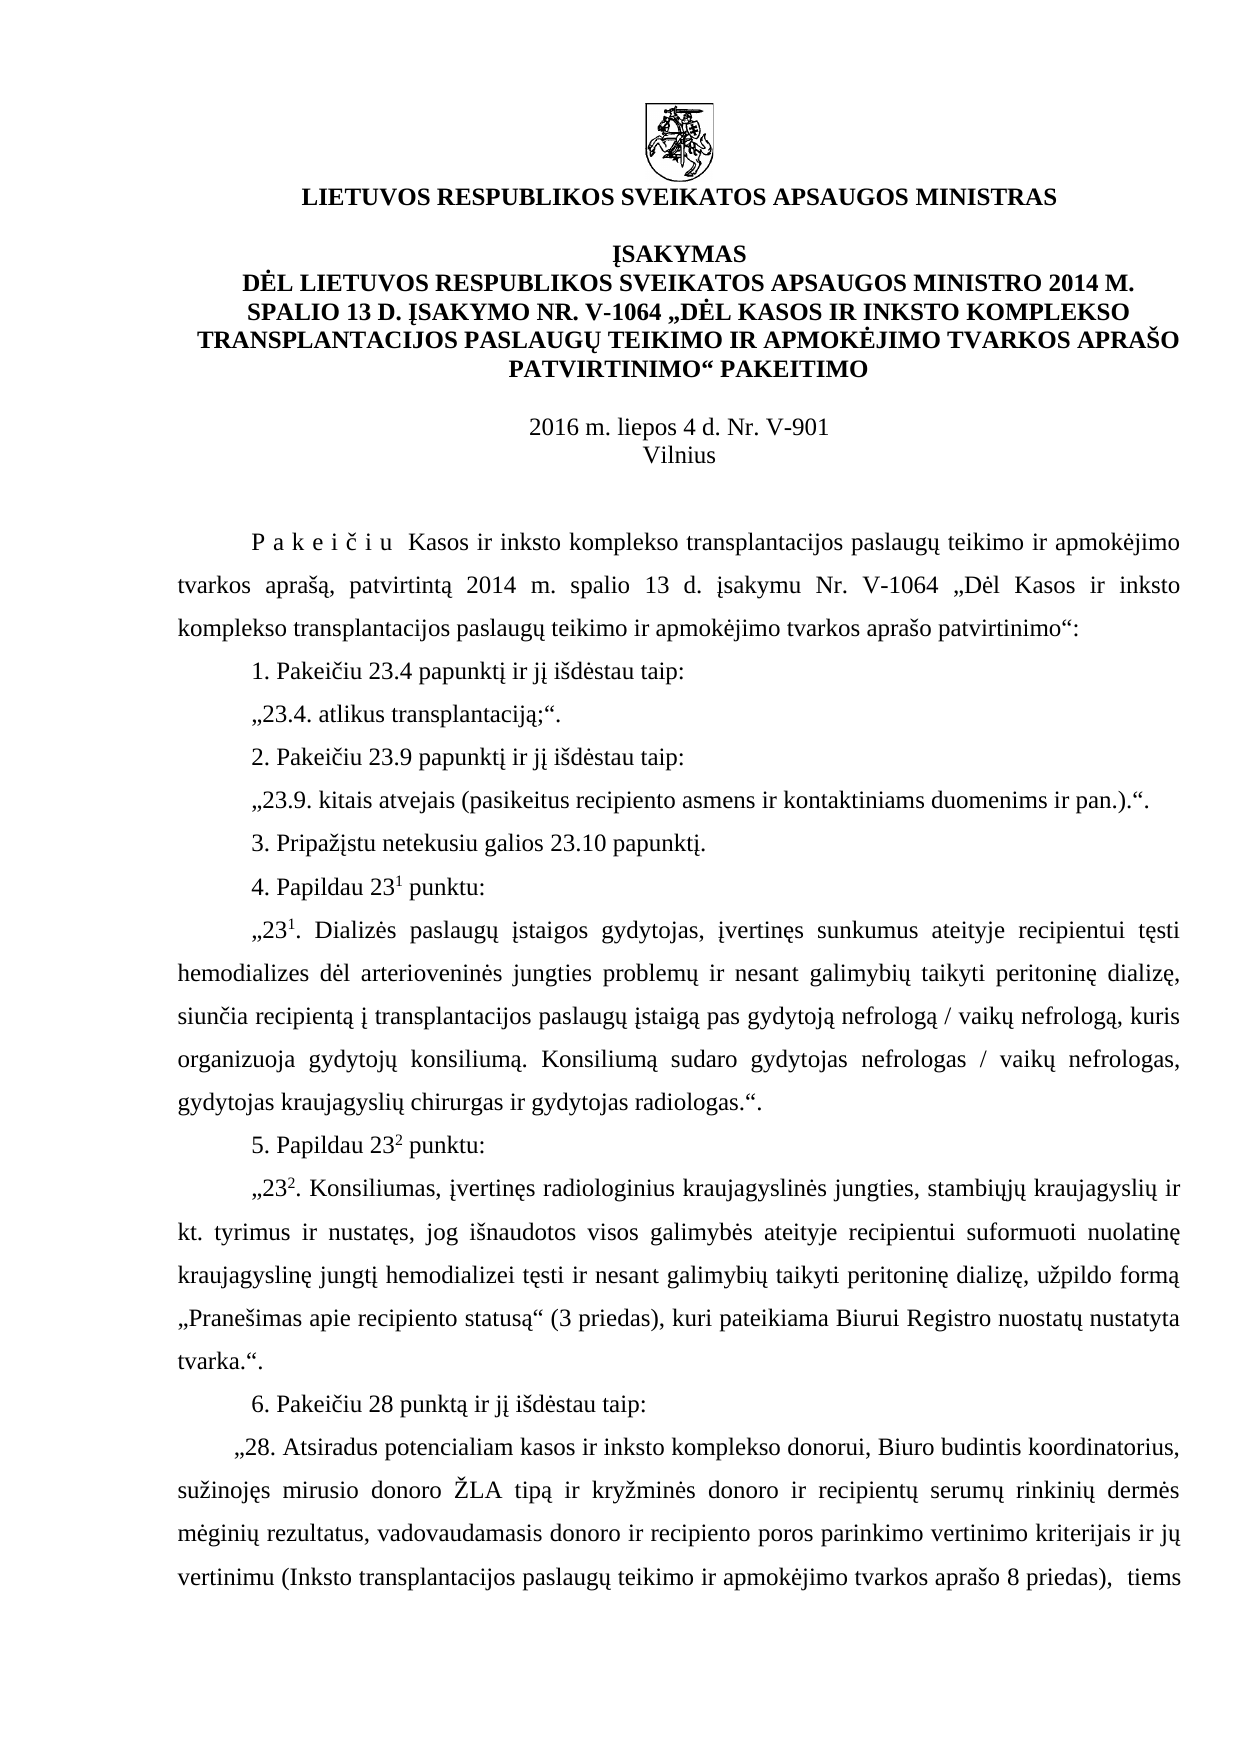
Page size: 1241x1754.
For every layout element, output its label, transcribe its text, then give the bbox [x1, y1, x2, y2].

text 3. Pripažįstu netekusiu galios 23.10 papunktį. [177, 828, 1181, 857]
text ĮSAKYMAS [177, 239, 1181, 268]
text 6. Pakeičiu 28 punktą ir jį išdėstau taip: [177, 1389, 1181, 1418]
text Vilnius [177, 440, 1181, 469]
text DĖL LIETUVOS RESPUBLIKOS SVEIKATOS APSAUGOS MINISTRO 2014 M. SPALIO 13 D. ĮSAKYMO nR. v-1064 „DĖL KASOS IR INKSTO KOMPLEKSO TRANSPLANTACIJOS PASLAUGŲ TEIKIMO IR APMOKĖJIMO TVARKOS APRAŠO PATVIRTINIMO“ PAKEITIMO [196, 268, 1181, 383]
text 1. Pakeičiu 23.4 papunktį ir jį išdėstau taip: [177, 656, 1181, 685]
text „28. Atsiradus potencialiam kasos ir inksto komplekso donorui, Biuro budintis koordinatorius, sužinojęs mirusio donoro ŽLA tipą ir kryžminės donoro ir recipientų serumų rinkinių dermės mėginių rezultatus, vadovaudamasis donoro ir recipiento poros parinkimo vertinimo kriterijais ir jų vertinimu (Inksto transplantacijos paslaugų teikimo ir apmokėjimo tvarkos aprašo 8 priedas), tiems [177, 1432, 1181, 1590]
text „232. Konsiliumas, įvertinęs radiologinius kraujagyslinės jungties, stambiųjų kraujagyslių ir kt. tyrimus ir nustatęs, jog išnaudotos visos galimybės ateityje recipientui suformuoti nuolatinę kraujagyslinę jungtį hemodializei tęsti ir nesant galimybių taikyti peritoninę dializę, užpildo formą „Pranešimas apie recipiento statusą“ (3 priedas), kuri pateikiama Biurui Registro nuostatų nustatyta tvarka.“. [177, 1173, 1181, 1375]
text 2016 m. liepos 4 d. Nr. V-901 [177, 412, 1181, 440]
text P a k e i č i u Kasos ir inksto komplekso transplantacijos paslaugų teikimo ir apmokėjimo tvarkos aprašą, patvirtintą 2014 m. spalio 13 d. įsakymu Nr. V-1064 „Dėl Kasos ir inksto komplekso transplantacijos paslaugų teikimo ir apmokėjimo tvarkos aprašo patvirtinimo“: [177, 527, 1181, 642]
text 4. Papildau 231 punktu: [177, 872, 1181, 900]
text „23.9. kitais atvejais (pasikeitus recipiento asmens ir kontaktiniams duomenims ir pan.).“. [177, 785, 1181, 814]
text „231. Dializės paslaugų įstaigos gydytojas, įvertinęs sunkumus ateityje recipientui tęsti hemodializes dėl arterioveninės jungties problemų ir nesant galimybių taikyti peritoninę dializę, siunčia recipientą į transplantacijos paslaugų įstaigą pas gydytoją nefrologą / vaikų nefrologą, kuris organizuoja gydytojų konsiliumą. Konsiliumą sudaro gydytojas nefrologas / vaikų nefrologas, gydytojas kraujagyslių chirurgas ir gydytojas radiologas.“. [177, 915, 1181, 1116]
text „23.4. atlikus transplantaciją;“. [177, 699, 1181, 728]
text 2. Pakeičiu 23.9 papunktį ir jį išdėstau taip: [177, 742, 1181, 771]
text LIETUVOS RESPUBLIKOS SVEIKATOS APSAUGOS ministras [177, 182, 1181, 210]
text 5. Papildau 232 punktu: [177, 1130, 1181, 1159]
